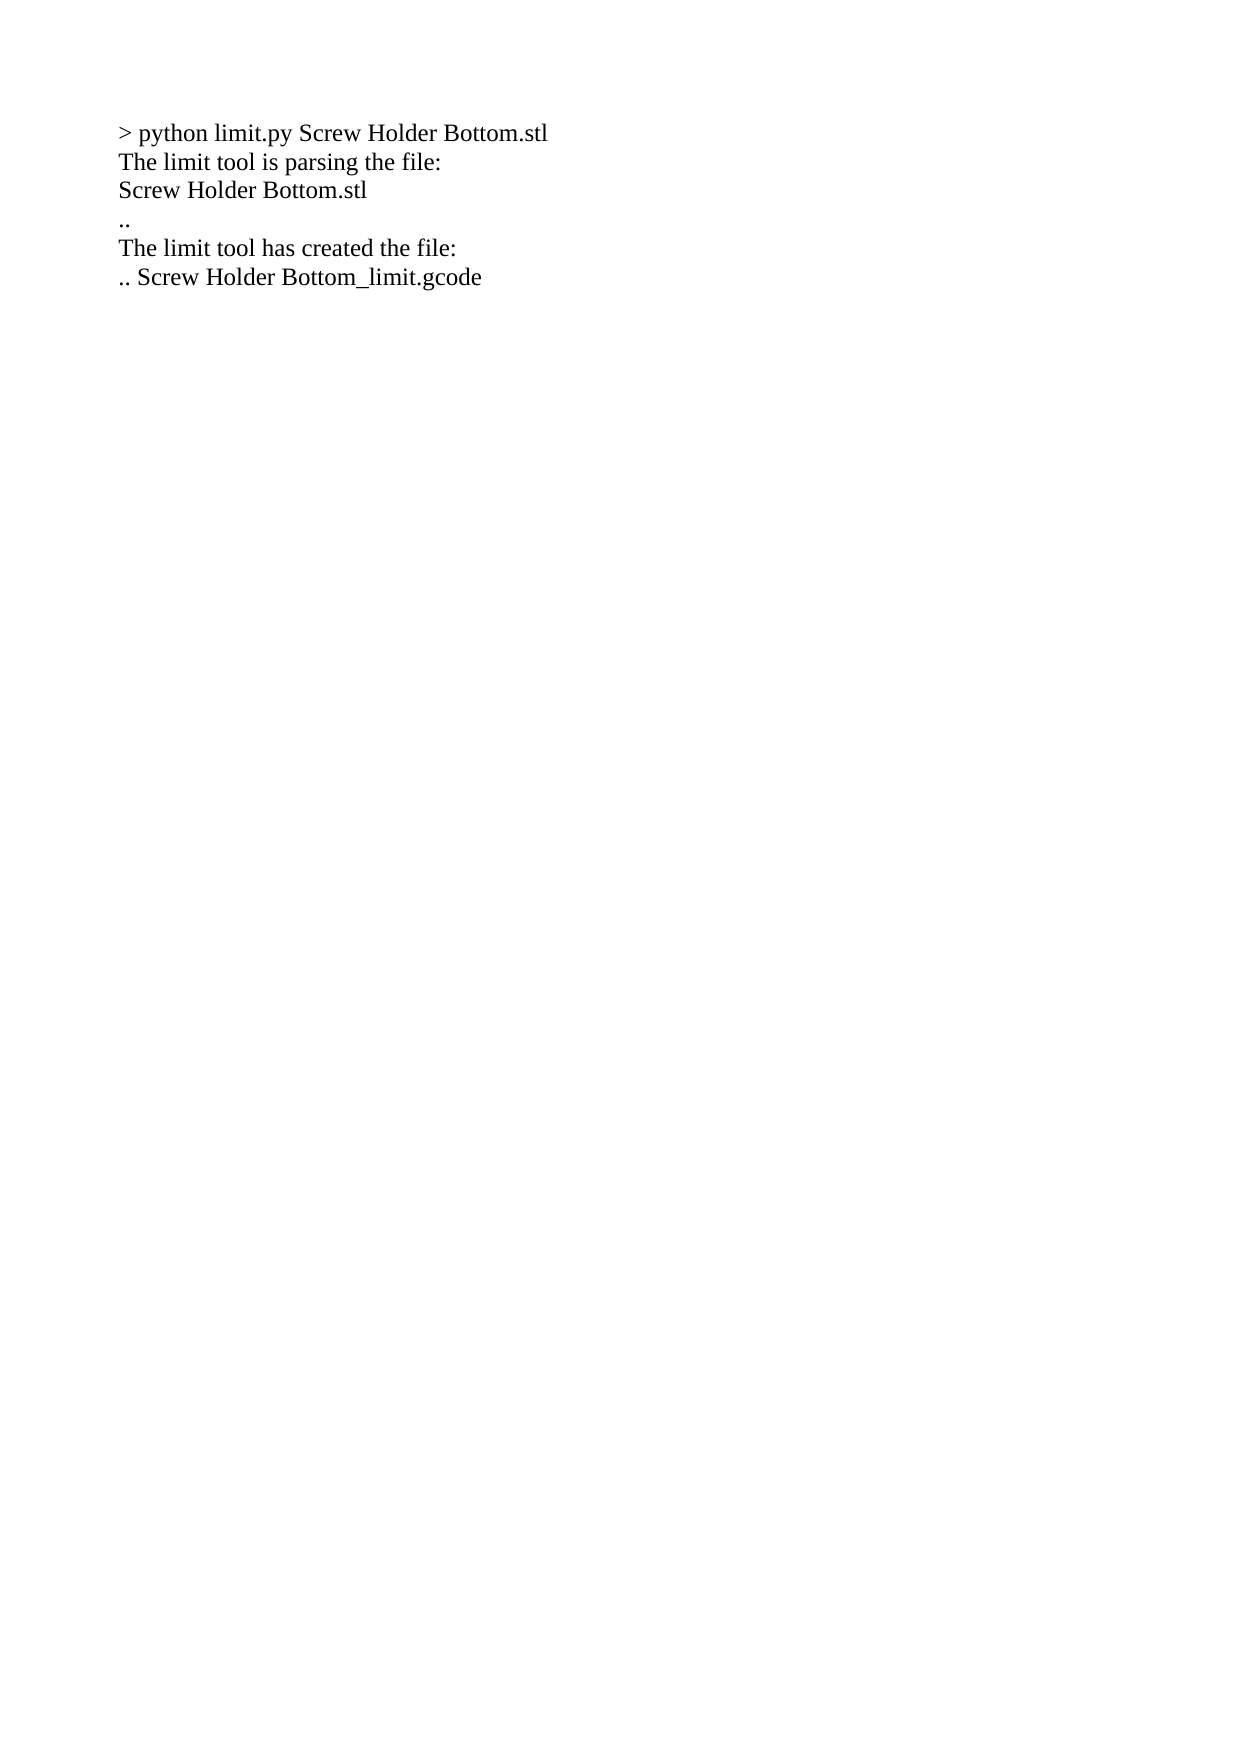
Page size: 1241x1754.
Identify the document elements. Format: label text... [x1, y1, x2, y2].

text > python limit.py Screw Holder Bottom.stl [118, 118, 1122, 147]
text .. Screw Holder Bottom_limit.gcode [118, 262, 1122, 291]
text The limit tool is parsing the file: [118, 147, 1122, 176]
text .. [118, 204, 1122, 233]
text The limit tool has created the file: [118, 233, 1122, 262]
text Screw Holder Bottom.stl [118, 176, 1122, 204]
